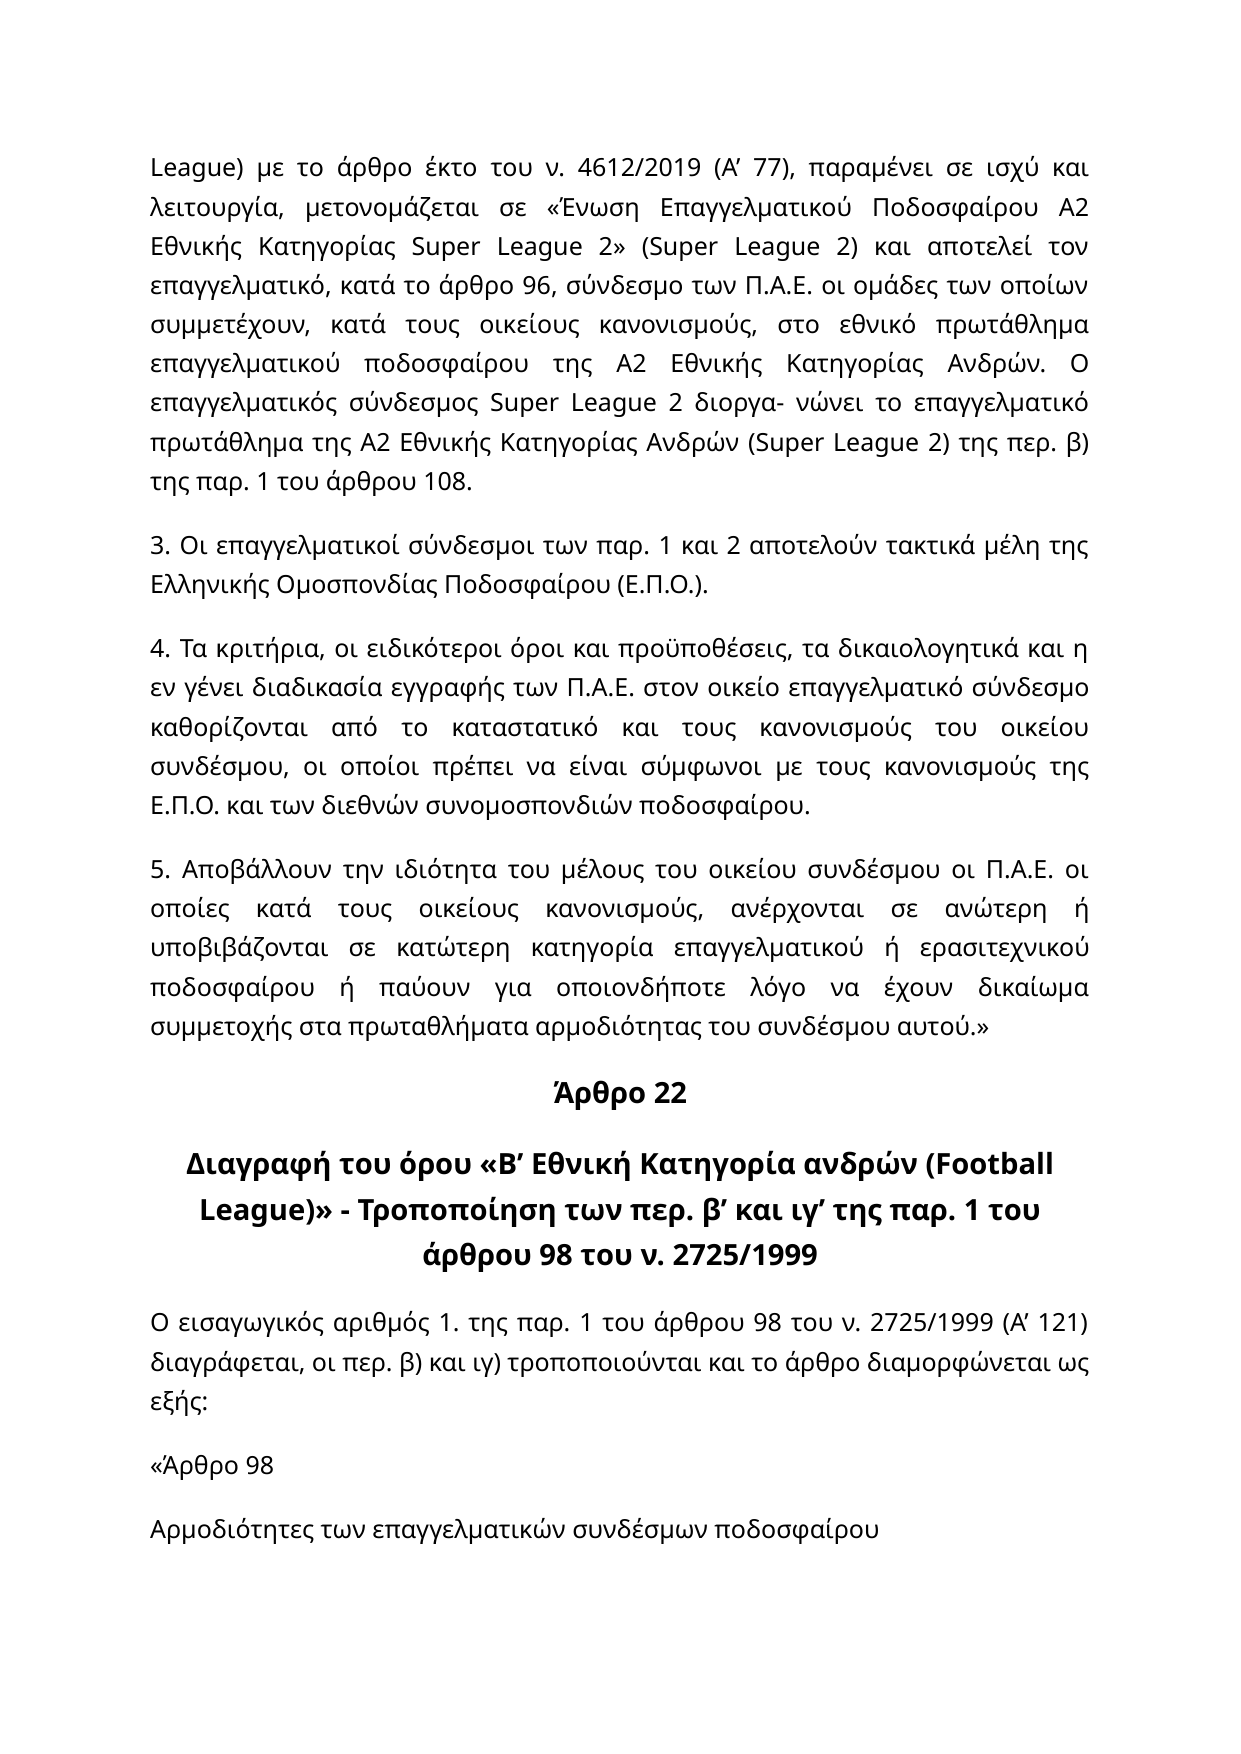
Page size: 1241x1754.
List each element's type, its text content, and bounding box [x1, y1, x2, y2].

subtitle Άρθρο 22 [150, 1072, 1090, 1112]
text 5. Αποβάλλουν την ιδιότητα του μέλους του οικείου συνδέσμου οι Π.Α.Ε. οι οποίες κατά τους οικείους κανονισμούς, ανέρχονται σε ανώτερη ή υποβιβάζονται σε κατώτερη κατηγορία επαγγελματικού ή ερασιτεχνικού ποδοσφαίρου ή παύουν για οποιονδήποτε λόγο να έχουν δικαίωμα συμμετοχής στα πρωταθλήματα αρμοδιότητας του συνδέσμου αυτού.» [150, 852, 1090, 1042]
subtitle Διαγραφή του όρου «Β’ Εθνική Κατηγορία ανδρών (Football League)» - Τροποποίηση των περ. β’ και ιγ’ της παρ. 1 του άρθρου 98 του ν. 2725/1999 [150, 1143, 1090, 1274]
text Αρμοδιότητες των επαγγελματικών συνδέσμων ποδοσφαίρου [150, 1512, 1090, 1546]
text 4. Τα κριτήρια, οι ειδικότεροι όροι και προϋποθέσεις, τα δικαιολογητικά και η εν γένει διαδικασία εγγραφής των Π.Α.Ε. στον οικείο επαγγελματικό σύνδεσμο καθορίζονται από το καταστατικό και τους κανονισμούς του οικείου συνδέσμου, οι οποίοι πρέπει να είναι σύμφωνοι με τους κανονισμούς της Ε.Π.Ο. και των διεθνών συνομοσπονδιών ποδοσφαίρου. [150, 631, 1090, 822]
text 3. Οι επαγγελματικοί σύνδεσμοι των παρ. 1 και 2 αποτελούν τακτικά μέλη της Ελληνικής Ομοσπονδίας Ποδοσφαίρου (Ε.Π.Ο.). [150, 527, 1090, 601]
text «Άρθρο 98 [150, 1447, 1090, 1482]
text Ο εισαγωγικός αριθμός 1. της παρ. 1 του άρθρου 98 του ν. 2725/1999 (Α’ 121) διαγράφεται, οι περ. β) και ιγ) τροποποιούνται και το άρθρο διαμορφώνεται ως εξής: [150, 1305, 1090, 1417]
text League) με το άρθρο έκτο του ν. 4612/2019 (Α’ 77), παραμένει σε ισχύ και λειτουργία, μετονομάζεται σε «Ένωση Επαγγελματικού Ποδοσφαίρου Α2 Εθνικής Κατηγορίας Super League 2» (Super League 2) και αποτελεί τον επαγγελματικό, κατά το άρθρο 96, σύνδεσμο των Π.Α.Ε. οι ομάδες των οποίων συμμετέχουν, κατά τους οικείους κανονισμούς, στο εθνικό πρωτάθλημα επαγγελματικού ποδοσφαίρου της Α2 Εθνικής Κατηγορίας Ανδρών. Ο επαγγελματικός σύνδεσμος Super League 2 διοργα- νώνει το επαγγελματικό πρωτάθλημα της Α2 Εθνικής Κατηγορίας Ανδρών (Super League 2) της περ. β) της παρ. 1 του άρθρου 108. [150, 150, 1090, 497]
